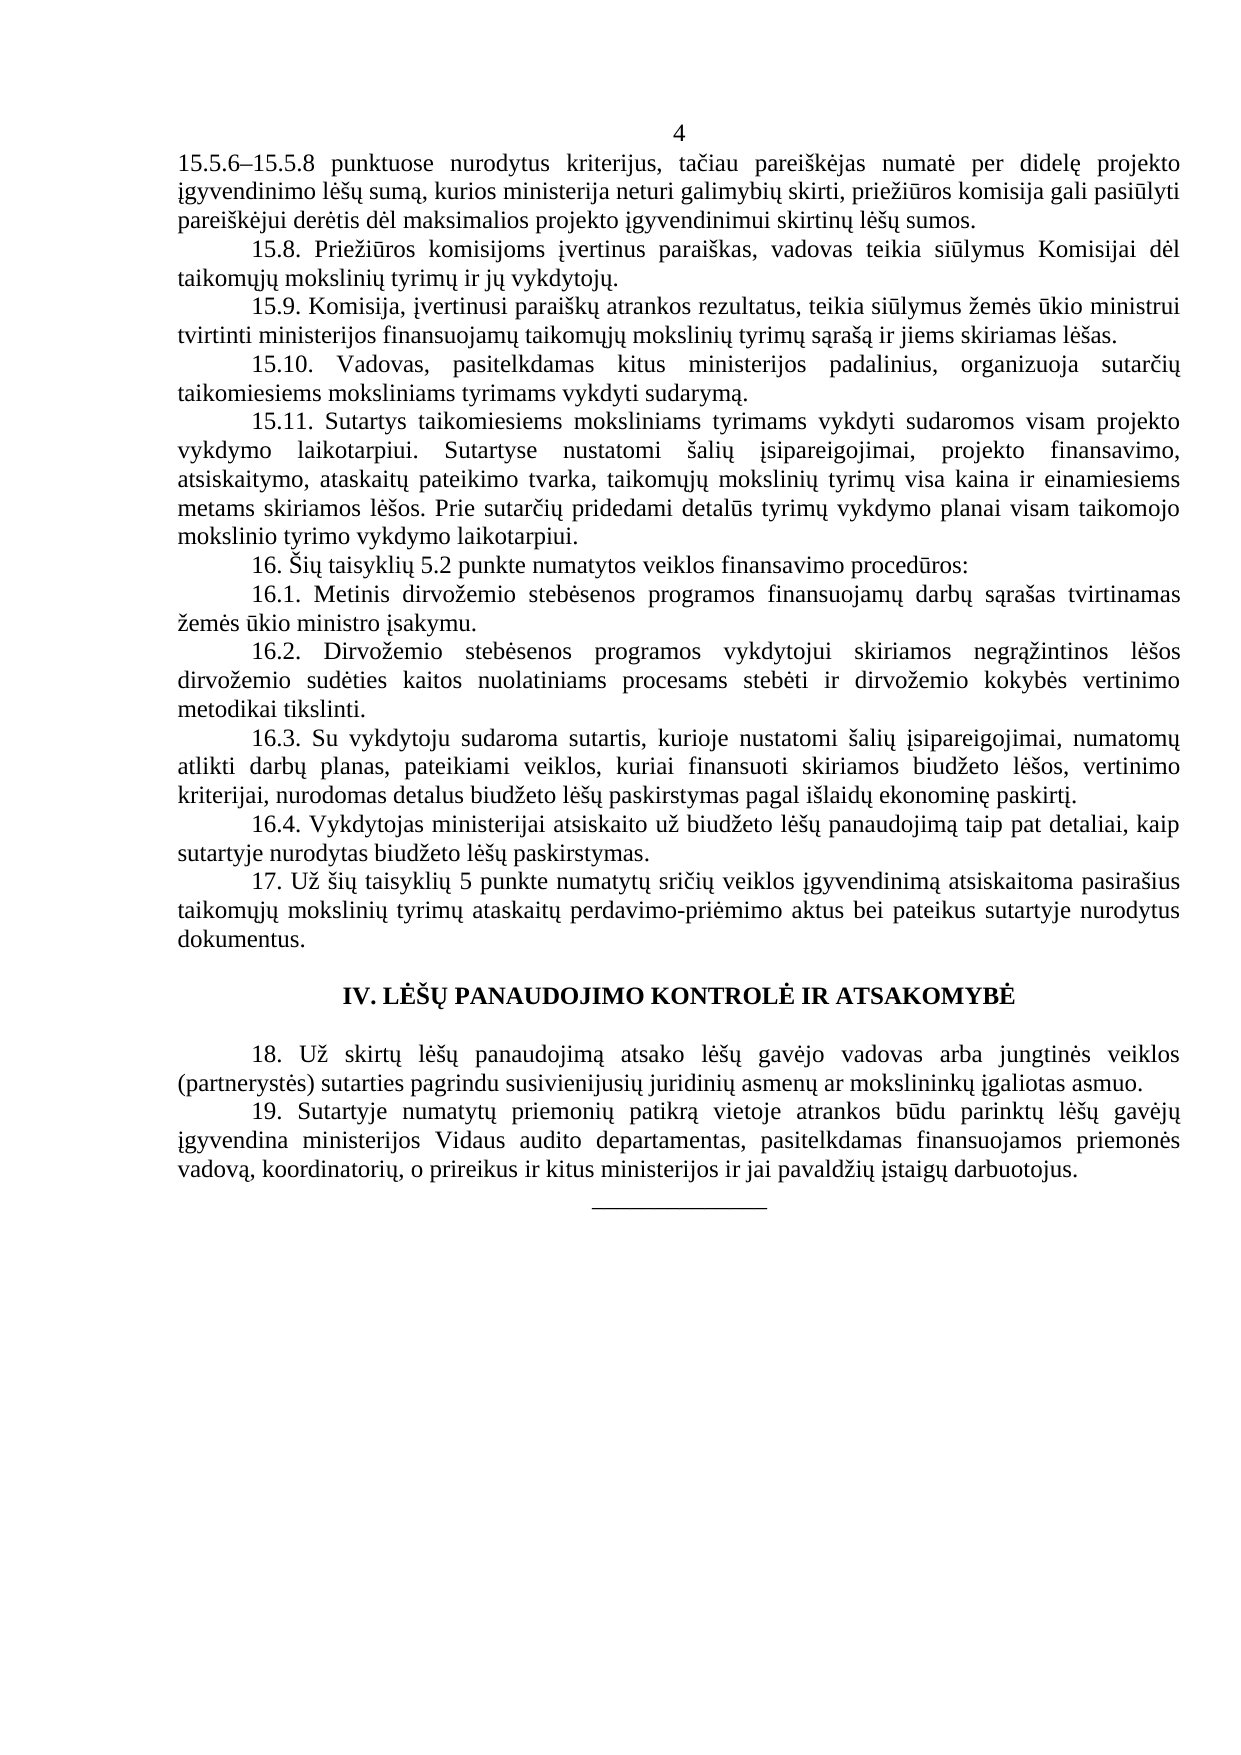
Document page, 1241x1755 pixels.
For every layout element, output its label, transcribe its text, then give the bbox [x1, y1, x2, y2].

text 15.9. Komisija, įvertinusi paraiškų atrankos rezultatus, teikia siūlymus žemės ūkio ministrui tvirtinti ministerijos finansuojamų taikomųjų mokslinių tyrimų sąrašą ir jiems skiriamas lėšas. [177, 291, 1181, 349]
text 16. Šių taisyklių 5.2 punkte numatytos veiklos finansavimo procedūros: [177, 550, 1181, 579]
text 18. Už skirtų lėšų panaudojimą atsako lėšų gavėjo vadovas arba jungtinės veiklos (partnerystės) sutarties pagrindu susivienijusių juridinių asmenų ar mokslininkų įgaliotas asmuo. [177, 1039, 1181, 1096]
text 16.1. Metinis dirvožemio stebėsenos programos finansuojamų darbų sąrašas tvirtinamas žemės ūkio ministro įsakymu. [177, 579, 1181, 636]
text 16.2. Dirvožemio stebėsenos programos vykdytojui skiriamos negrąžintinos lėšos dirvožemio sudėties kaitos nuolatiniams procesams stebėti ir dirvožemio kokybės vertinimo metodikai tikslinti. [177, 636, 1181, 723]
text 17. Už šių taisyklių 5 punkte numatytų sričių veiklos įgyvendinimą atsiskaitoma pasirašius taikomųjų mokslinių tyrimų ataskaitų perdavimo-priėmimo aktus bei pateikus sutartyje nurodytus dokumentus. [177, 866, 1181, 953]
text 19. Sutartyje numatytų priemonių patikrą vietoje atrankos būdu parinktų lėšų gavėjų įgyvendina ministerijos Vidaus audito departamentas, pasitelkdamas finansuojamos priemonės vadovą, koordinatorių, o prireikus ir kitus ministerijos ir jai pavaldžių įstaigų darbuotojus. [177, 1096, 1181, 1183]
text IV. LĖŠŲ PANAUDOJIMO KONTROLĖ IR ATSAKOMYBĖ [177, 981, 1181, 1010]
text 15.11. Sutartys taikomiesiems moksliniams tyrimams vykdyti sudaromos visam projekto vykdymo laikotarpiui. Sutartyse nustatomi šalių įsipareigojimai, projekto finansavimo, atsiskaitymo, ataskaitų pateikimo tvarka, taikomųjų mokslinių tyrimų visa kaina ir einamiesiems metams skiriamos lėšos. Prie sutarčių pridedami detalūs tyrimų vykdymo planai visam taikomojo mokslinio tyrimo vykdymo laikotarpiui. [177, 406, 1181, 550]
text 16.3. Su vykdytoju sudaroma sutartis, kurioje nustatomi šalių įsipareigojimai, numatomų atlikti darbų planas, pateikiami veiklos, kuriai finansuoti skiriamos biudžeto lėšos, vertinimo kriterijai, nurodomas detalus biudžeto lėšų paskirstymas pagal išlaidų ekonominę paskirtį. [177, 723, 1181, 809]
text 15.8. Priežiūros komisijoms įvertinus paraiškas, vadovas teikia siūlymus Komisijai dėl taikomųjų mokslinių tyrimų ir jų vykdytojų. [177, 234, 1181, 291]
text 16.4. Vykdytojas ministerijai atsiskaito už biudžeto lėšų panaudojimą taip pat detaliai, kaip sutartyje nurodytas biudžeto lėšų paskirstymas. [177, 809, 1181, 866]
text 15.5.6–15.5.8 punktuose nurodytus kriterijus, tačiau pareiškėjas numatė per didelę projekto įgyvendinimo lėšų sumą, kurios ministerija neturi galimybių skirti, priežiūros komisija gali pasiūlyti pareiškėjui derėtis dėl maksimalios projekto įgyvendinimui skirtinų lėšų sumos. [177, 148, 1181, 234]
text 15.10. Vadovas, pasitelkdamas kitus ministerijos padalinius, organizuoja sutarčių taikomiesiems moksliniams tyrimams vykdyti sudarymą. [177, 349, 1181, 406]
text ______________ [177, 1183, 1181, 1211]
